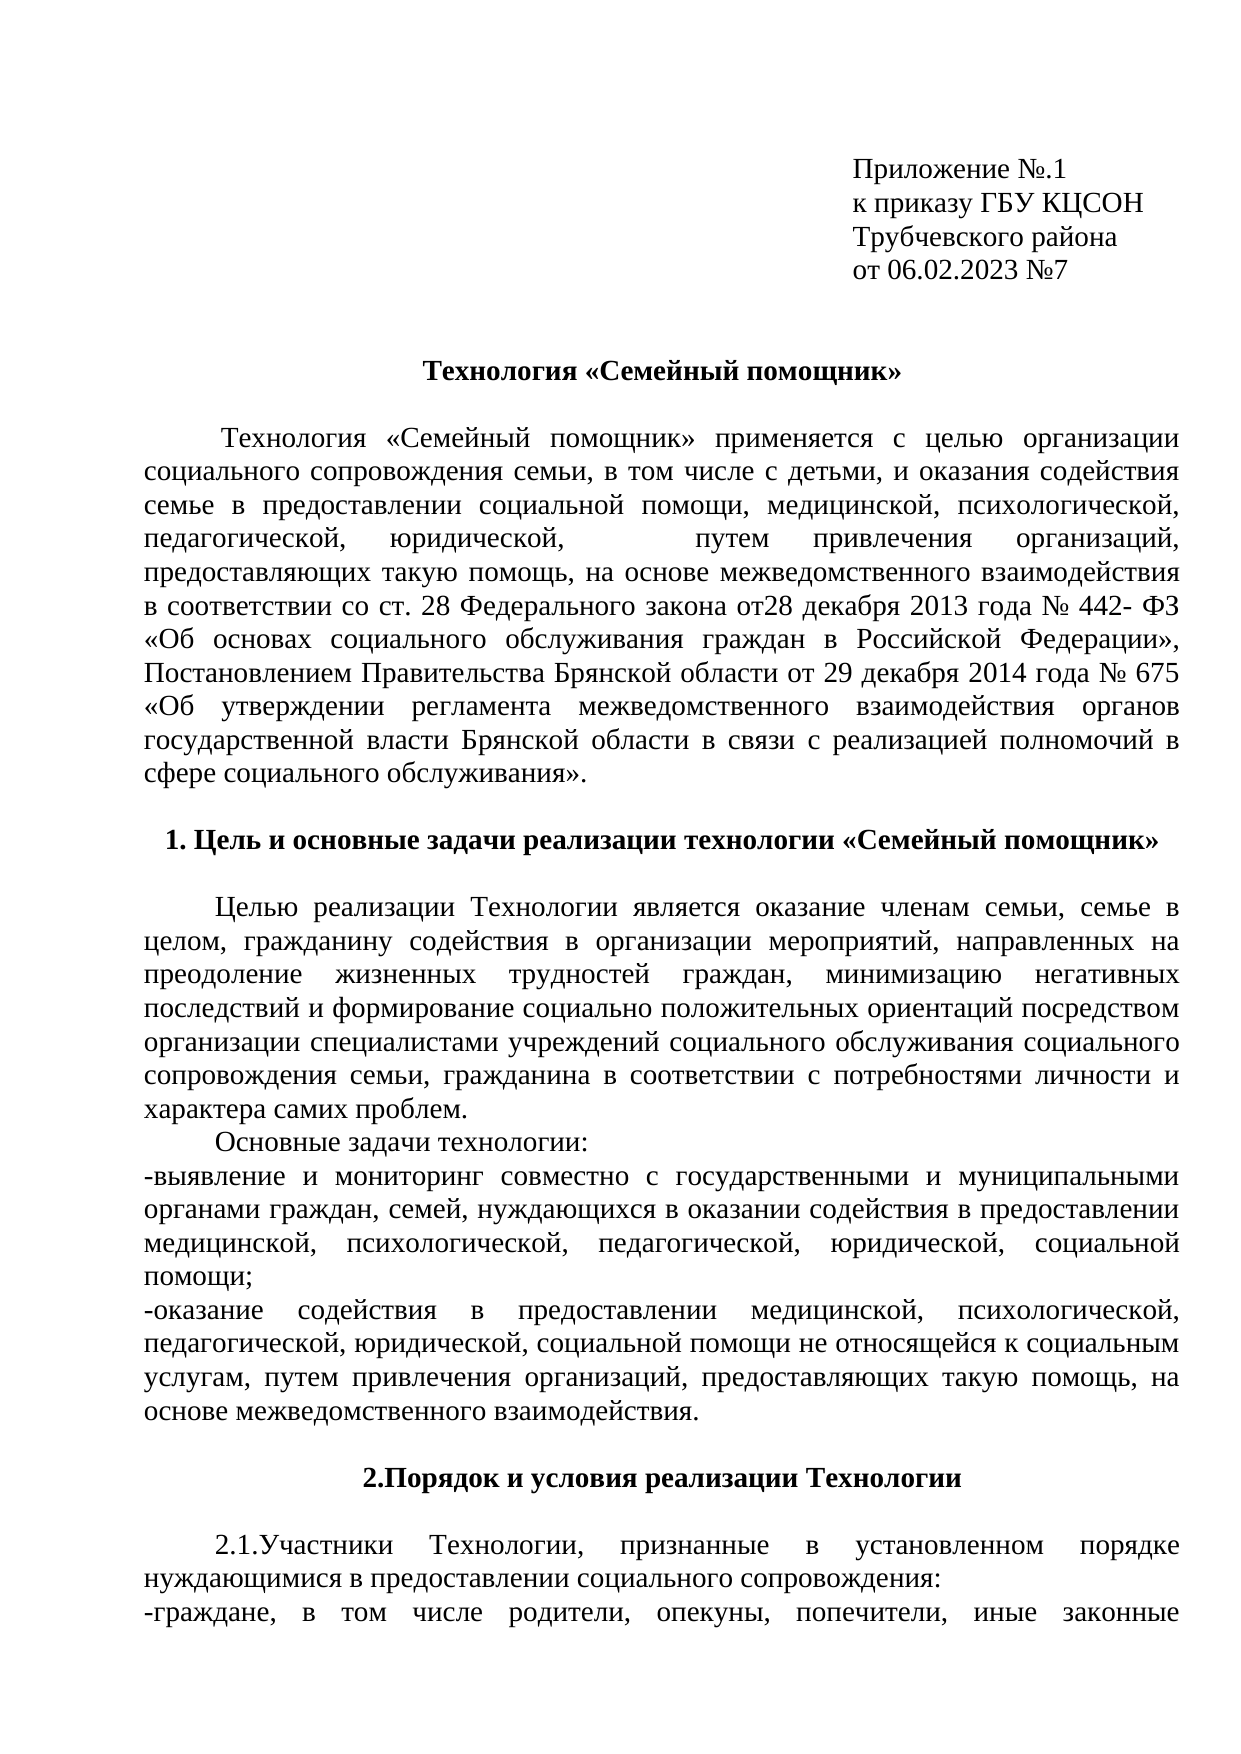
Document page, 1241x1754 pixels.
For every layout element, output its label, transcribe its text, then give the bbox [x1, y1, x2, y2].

text от 06.02.2023 №7 [852, 252, 1181, 286]
text 2.1.Участники Технологии, признанные в установленном порядке нуждающимися в предоставлении социального сопровождения: [144, 1527, 1181, 1594]
text Целью реализации Технологии является оказание членам семьи, семье в целом, гражданину содействия в организации мероприятий, направленных на преодоление жизненных трудностей граждан, минимизацию негативных последствий и формирование социально положительных ориентаций посредством организации специалистами учреждений социального обслуживания социального сопровождения семьи, гражданина в соответствии с потребностями личности и характера самих проблем. [144, 889, 1181, 1124]
text Основные задачи технологии: [144, 1124, 1181, 1158]
text Приложение №.1 [852, 118, 1181, 185]
text -выявление и мониторинг совместно с государственными и муниципальными органами граждан, семей, нуждающихся в оказании содействия в предоставлении медицинской, психологической, педагогической, юридической, социальной помощи; [144, 1158, 1181, 1292]
text 2.Порядок и условия реализации Технологии [144, 1460, 1181, 1493]
text -граждане, в том числе родители, опекуны, попечители, иные законные [144, 1594, 1181, 1627]
text к приказу ГБУ КЦСОН Трубчевского района [852, 185, 1181, 252]
text Технология «Семейный помощник» [144, 353, 1181, 386]
text Технология «Семейный помощник» применяется с целью организации социального сопровождения семьи, в том числе с детьми, и оказания содействия семье в предоставлении социальной помощи, медицинской, психологической, педагогической, юридической, путем привлечения организаций, предоставляющих такую помощь, на основе межведомственного взаимодействия в соответствии со ст. 28 Федерального закона от28 декабря 2013 года № 442- ФЗ «Об основах социального обслуживания граждан в Российской Федерации», Постановлением Правительства Брянской области от 29 декабря 2014 года № 675 «Об утверждении регламента межведомственного взаимодействия органов государственной власти Брянской области в связи с реализацией полномочий в сфере социального обслуживания». [144, 420, 1181, 789]
text -оказание содействия в предоставлении медицинской, психологической, педагогической, юридической, социальной помощи не относящейся к социальным услугам, путем привлечения организаций, предоставляющих такую помощь, на основе межведомственного взаимодействия. [144, 1292, 1181, 1426]
text 1. Цель и основные задачи реализации технологии «Семейный помощник» [144, 822, 1181, 856]
